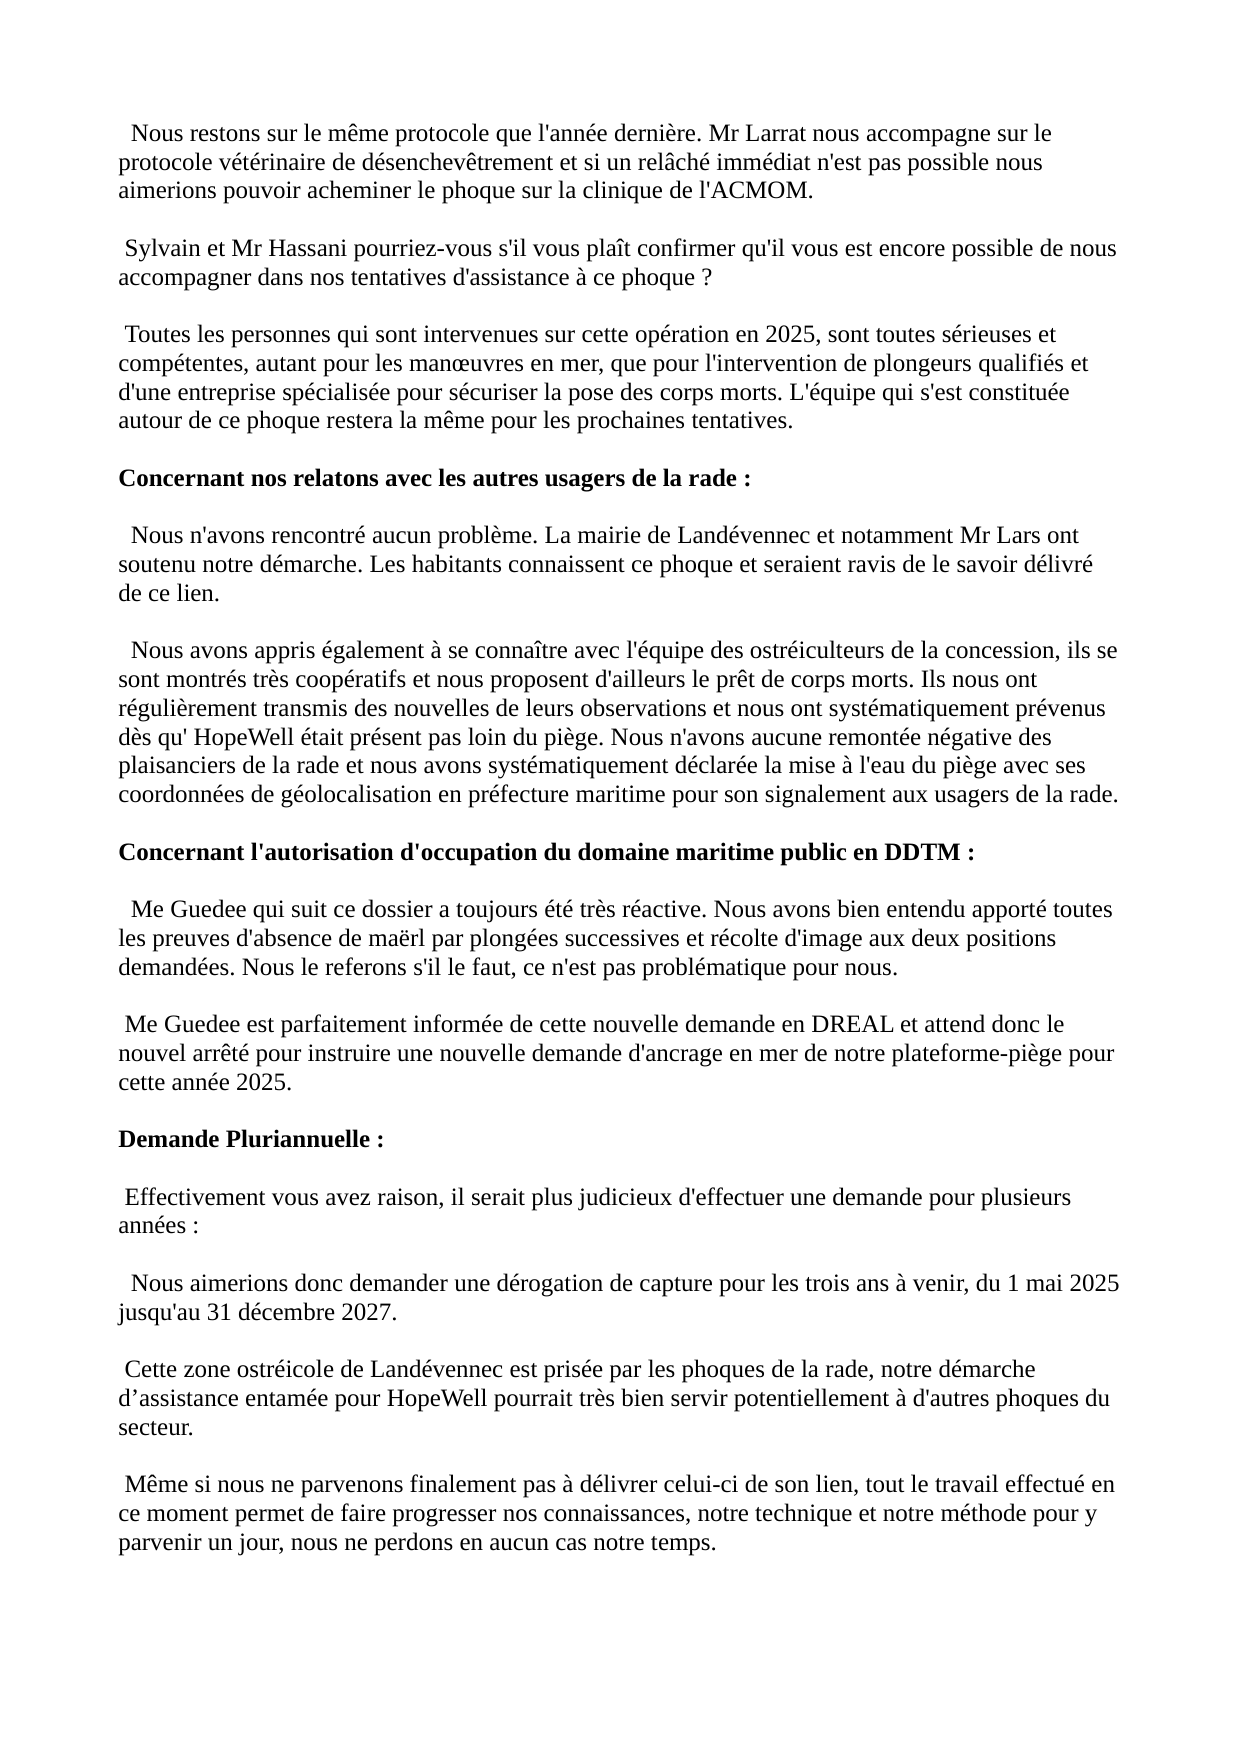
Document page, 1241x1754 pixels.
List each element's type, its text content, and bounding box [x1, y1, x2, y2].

text Demande Pluriannuelle : [118, 1124, 1122, 1153]
text Sylvain et Mr Hassani pourriez-vous s'il vous plaît confirmer qu'il vous est encore possible de nous accompagner dans nos tentatives d'assistance à ce phoque ? [118, 233, 1122, 291]
text Nous avons appris également à se connaître avec l'équipe des ostréiculteurs de la concession, ils se sont montrés très coopératifs et nous proposent d'ailleurs le prêt de corps morts. Ils nous ont régulièrement transmis des nouvelles de leurs observations et nous ont systématiquement prévenus dès qu' HopeWell était présent pas loin du piège. Nous n'avons aucune remontée négative des plaisanciers de la rade et nous avons systématiquement déclarée la mise à l'eau du piège avec ses coordonnées de géolocalisation en préfecture maritime pour son signalement aux usagers de la rade. [118, 636, 1122, 808]
text Nous restons sur le même protocole que l'année dernière. Mr Larrat nous accompagne sur le protocole vétérinaire de désenchevêtrement et si un relâché immédiat n'est pas possible nous aimerions pouvoir acheminer le phoque sur la clinique de l'ACMOM. [118, 118, 1122, 204]
text Même si nous ne parvenons finalement pas à délivrer celui-ci de son lien, tout le travail effectué en ce moment permet de faire progresser nos connaissances, notre technique et notre méthode pour y parvenir un jour, nous ne perdons en aucun cas notre temps. [118, 1469, 1122, 1556]
text Me Guedee qui suit ce dossier a toujours été très réactive. Nous avons bien entendu apporté toutes les preuves d'absence de maërl par plongées successives et récolte d'image aux deux positions demandées. Nous le referons s'il le faut, ce n'est pas problématique pour nous. [118, 894, 1122, 981]
text Concernant nos relatons avec les autres usagers de la rade : [118, 463, 1122, 492]
text Me Guedee est parfaitement informée de cette nouvelle demande en DREAL et attend donc le nouvel arrêté pour instruire une nouvelle demande d'ancrage en mer de notre plateforme-piège pour cette année 2025. [118, 1009, 1122, 1096]
text Toutes les personnes qui sont intervenues sur cette opération en 2025, sont toutes sérieuses et compétentes, autant pour les manœuvres en mer, que pour l'intervention de plongeurs qualifiés et d'une entreprise spécialisée pour sécuriser la pose des corps morts. L'équipe qui s'est constituée autour de ce phoque restera la même pour les prochaines tentatives. [118, 319, 1122, 434]
text Nous n'avons rencontré aucun problème. La mairie de Landévennec et notamment Mr Lars ont soutenu notre démarche. Les habitants connaissent ce phoque et seraient ravis de le savoir délivré de ce lien. [118, 521, 1122, 607]
text Nous aimerions donc demander une dérogation de capture pour les trois ans à venir, du 1 mai 2025 jusqu'au 31 décembre 2027. [118, 1268, 1122, 1326]
text Effectivement vous avez raison, il serait plus judicieux d'effectuer une demande pour plusieurs années : [118, 1182, 1122, 1239]
text Concernant l'autorisation d'occupation du domaine maritime public en DDTM : [118, 837, 1122, 866]
text Cette zone ostréicole de Landévennec est prisée par les phoques de la rade, notre démarche d’assistance entamée pour HopeWell pourrait très bien servir potentiellement à d'autres phoques du secteur. [118, 1354, 1122, 1441]
